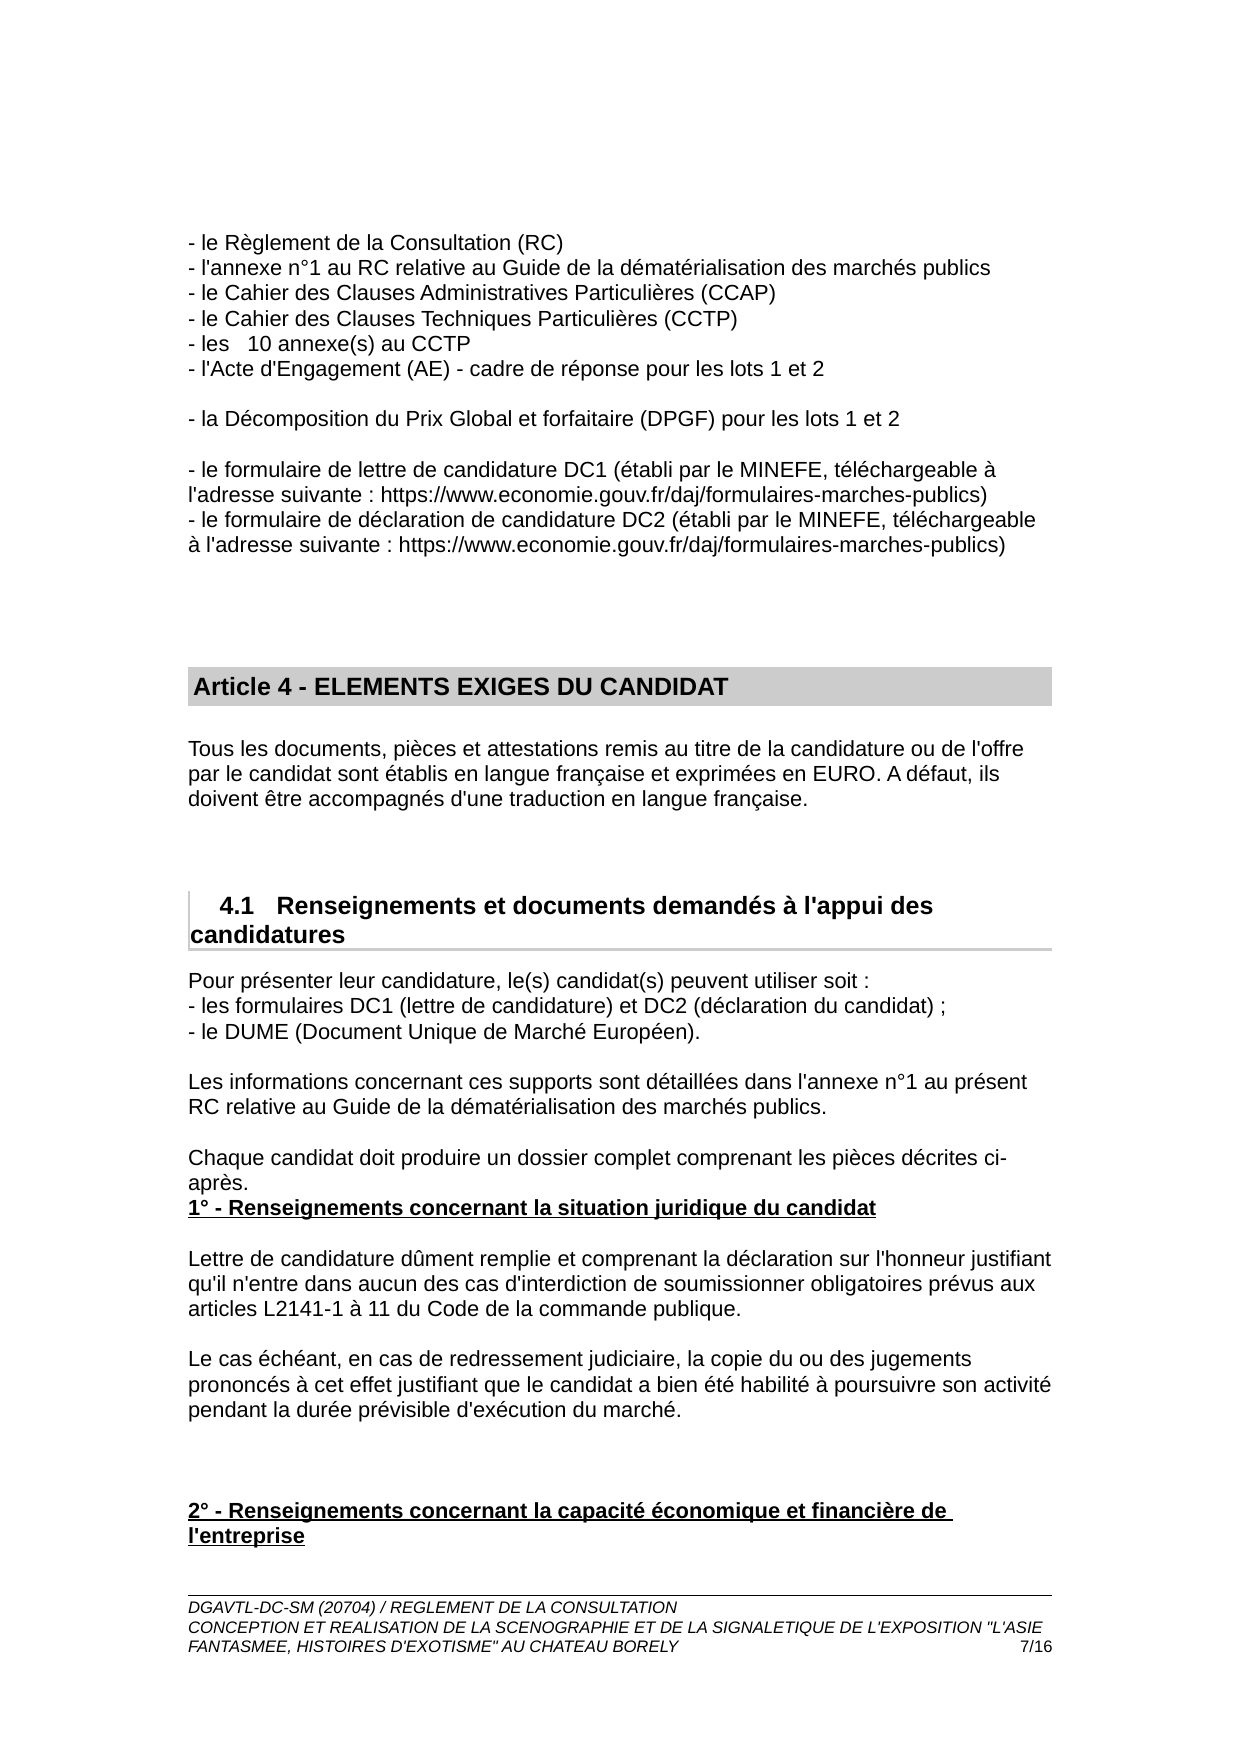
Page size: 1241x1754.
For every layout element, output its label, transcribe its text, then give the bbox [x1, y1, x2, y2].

text - le Cahier des Clauses Administratives Particulières (CCAP) [188, 280, 1052, 305]
subtitle ELEMENTS EXIGES DU CANDIDAT [190, 669, 1050, 704]
text Lettre de candidature dûment remplie et comprenant la déclaration sur l'honneur justifiant qu'il n'entre dans aucun des cas d'interdiction de soumissionner obligatoires prévus aux articles L2141-1 à 11 du Code de la commande publique. [188, 1246, 1052, 1321]
text Chaque candidat doit produire un dossier complet comprenant les pièces décrites ci-après. [188, 1145, 1052, 1195]
text - l'annexe n°1 au RC relative au Guide de la dématérialisation des marchés publics [188, 255, 1052, 280]
text - les 10 annexe(s) au CCTP [188, 331, 1052, 356]
text - la Décomposition du Prix Global et forfaitaire (DPGF) pour les lots 1 et 2 [188, 406, 1052, 431]
text - les formulaires DC1 (lettre de candidature) et DC2 (déclaration du candidat) ; [188, 993, 1052, 1019]
text - l'Acte d'Engagement (AE) - cadre de réponse pour les lots 1 et 2 [188, 356, 1052, 381]
text Tous les documents, pièces et attestations remis au titre de la candidature ou de l'offre par le candidat sont établis en langue française et exprimées en EURO. A défaut, ils doivent être accompagnés d'une traduction en langue française. [188, 735, 1052, 811]
text - le Cahier des Clauses Techniques Particulières (CCTP) [188, 305, 1052, 331]
text 2° - Renseignements concernant la capacité économique et financière de l'entreprise [188, 1498, 1052, 1548]
text - le formulaire de déclaration de candidature DC2 (établi par le MINEFE, téléchargeable à l'adresse suivante : https://www.economie.gouv.fr/daj/formulaires-marches-publics) [188, 507, 1052, 557]
text - le formulaire de lettre de candidature DC1 (établi par le MINEFE, téléchargeable à l'adresse suivante : https://www.economie.gouv.fr/daj/formulaires-marches-publics) [188, 457, 1052, 507]
subtitle Renseignements et documents demandés à l'appui des candidatures [190, 891, 1052, 948]
text - le DUME (Document Unique de Marché Européen). [188, 1019, 1052, 1044]
text 1° - Renseignements concernant la situation juridique du candidat [188, 1195, 1052, 1220]
text - le Règlement de la Consultation (RC) [188, 230, 1052, 255]
text Pour présenter leur candidature, le(s) candidat(s) peuvent utiliser soit : [188, 968, 1052, 993]
text Le cas échéant, en cas de redressement judiciaire, la copie du ou des jugements prononcés à cet effet justifiant que le candidat a bien été habilité à poursuivre son activité pendant la durée prévisible d'exécution du marché. [188, 1346, 1052, 1422]
text Les informations concernant ces supports sont détaillées dans l'annexe n°1 au présent RC relative au Guide de la dématérialisation des marchés publics. [188, 1069, 1052, 1119]
